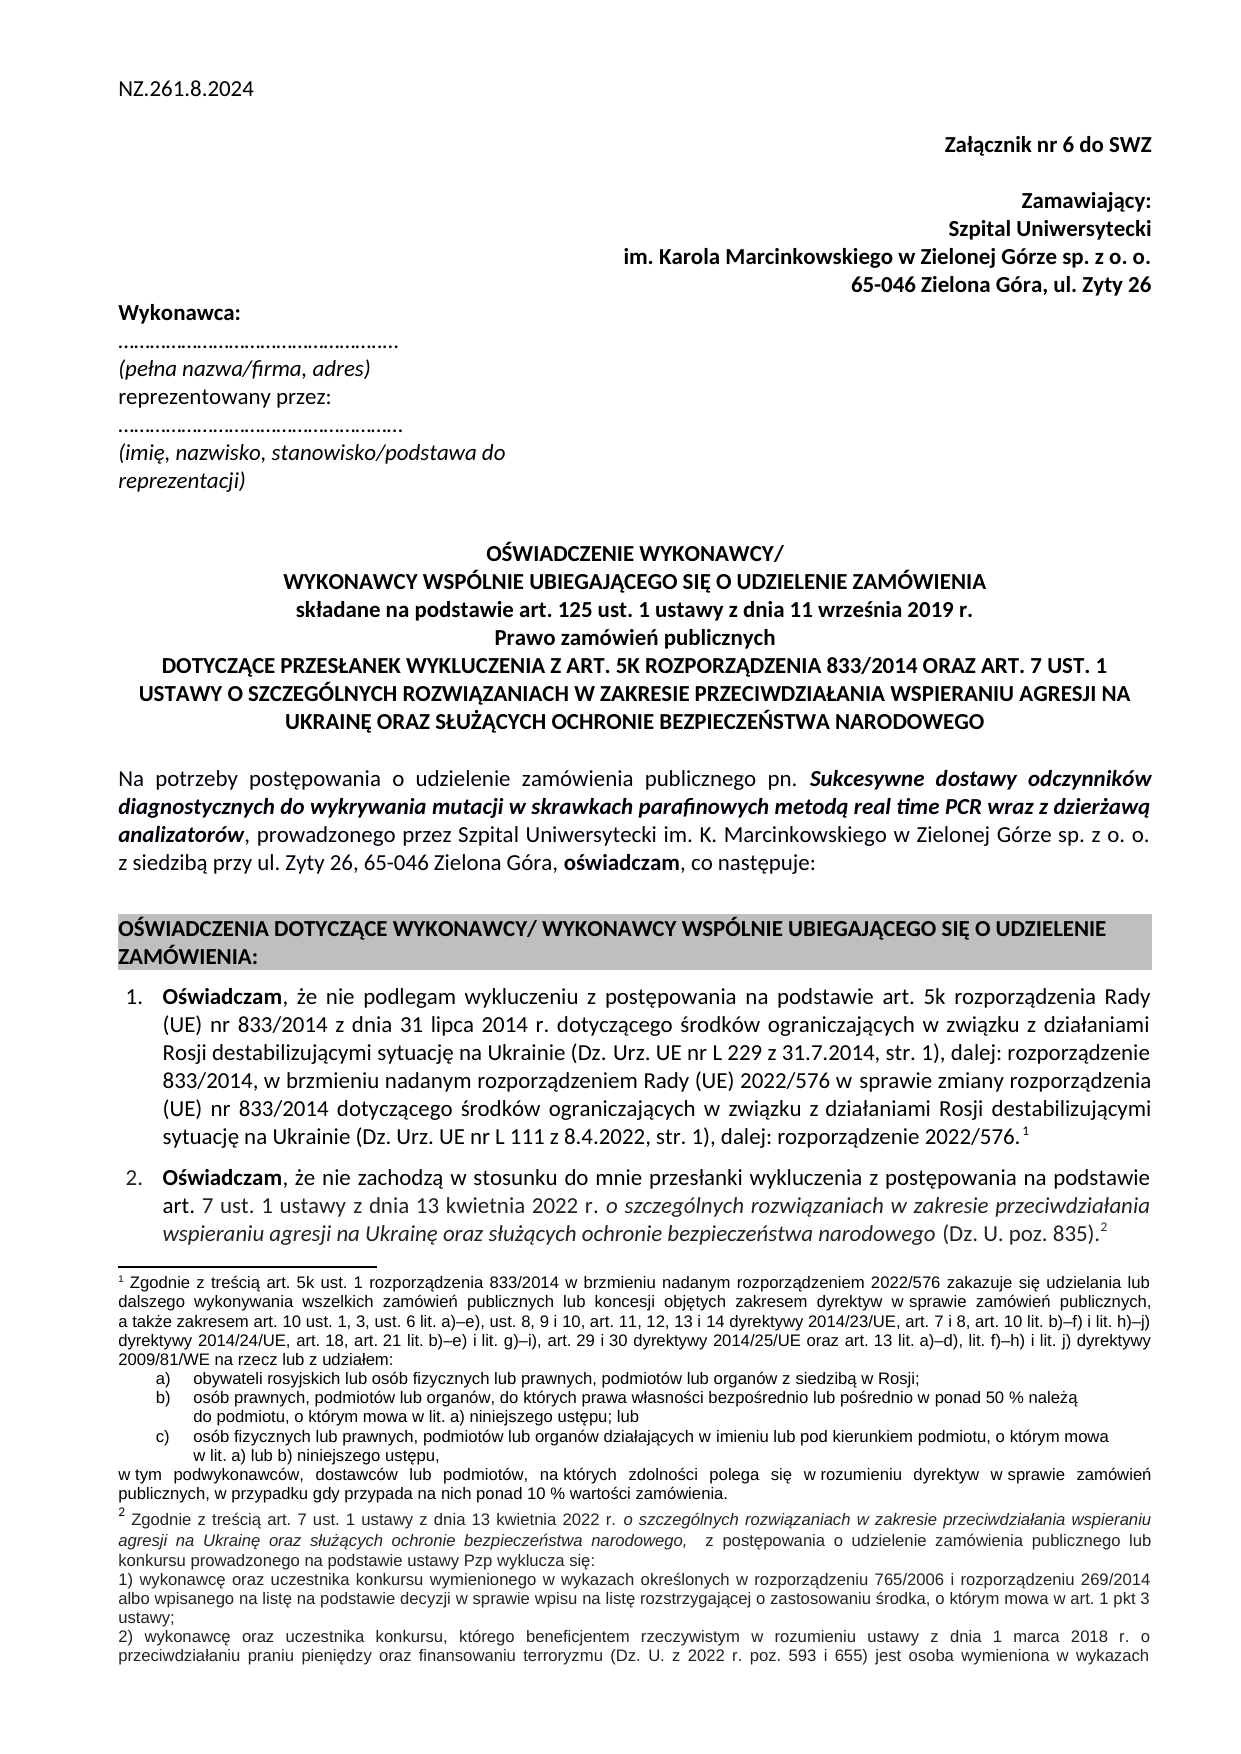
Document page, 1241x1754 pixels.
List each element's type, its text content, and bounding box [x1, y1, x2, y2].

list w tym podwykonawców, dostawców lub podmiotów, na których zdolności polega się w rozumieniu dyrektyw w sprawie zamówień publicznych, w przypadku gdy przypada na nich ponad 10 % wartości zamówienia. [118, 1465, 1152, 1503]
text Na potrzeby postępowania o udzielenie zamówienia publicznego pn. Sukcesywne dostawy odczynników diagnostycznych do wykrywania mutacji w skrawkach parafinowych metodą real time PCR wraz z dzierżawą analizatorów, prowadzonego przez Szpital Uniwersytecki im. K. Marcinkowskiego w Zielonej Górze sp. z o. o. z siedzibą przy ul. Zyty 26, 65-046 Zielona Góra, oświadczam, co następuje: [118, 764, 1152, 876]
text im. Karola Marcinkowskiego w Zielonej Górze sp. z o. o. [118, 242, 1152, 270]
text (pełna nazwa/firma, adres) [118, 354, 531, 382]
text Załącznik nr 6 do SWZ [664, 130, 1152, 158]
text WYKONAWCY WSPÓLNIE UBIEGAJĄCEGO SIĘ O UDZIELENIE ZAMÓWIENIA [118, 567, 1152, 595]
text OŚWIADCZENIA DOTYCZĄCE WYKONAWCY/ WYKONAWCY WSPÓLNIE UBIEGAJĄCEGO SIĘ O UDZIELENIE ZAMÓWIENIA: [118, 914, 1152, 970]
text Szpital Uniwersytecki [664, 214, 1152, 242]
list 2) wykonawcę oraz uczestnika konkursu, którego beneficjentem rzeczywistym w rozumieniu ustawy z dnia 1 marca 2018 r. o przeciwdziałaniu praniu pieniędzy oraz finansowaniu terroryzmu (Dz. U. z 2022 r. poz. 593 i 655) jest osoba wymieniona w wykazach [118, 1627, 1152, 1665]
text OŚWIADCZENIE WYKONAWCY/ [118, 539, 1152, 567]
list 1) wykonawcę oraz uczestnika konkursu wymienionego w wykazach określonych w rozporządzeniu 765/2006 i rozporządzeniu 269/2014 albo wpisanego na listę na podstawie decyzji w sprawie wpisu na listę rozstrzygającej o zastosowaniu środka, o którym mowa w art. 1 pkt 3 ustawy; [118, 1569, 1152, 1627]
text reprezentowany przez: [118, 382, 1152, 410]
list Oświadczam, że nie podlegam wykluczeniu z postępowania na podstawie art. 5k rozporządzenia Rady (UE) nr 833/2014 z dnia 31 lipca 2014 r. dotyczącego środków ograniczających w związku z działaniami Rosji destabilizującymi sytuację na Ukrainie (Dz. Urz. UE nr L 229 z 31.7.2014, str. 1), dalej: rozporządzenie 833/2014, w brzmieniu nadanym rozporządzeniem Rady (UE) 2022/576 w sprawie zmiany rozporządzenia (UE) nr 833/2014 dotyczącego środków ograniczających w związku z działaniami Rosji destabilizującymi sytuację na Ukrainie (Dz. Urz. UE nr L 111 z 8.4.2022, str. 1), dalej: rozporządzenie 2022/576. [125, 982, 1152, 1150]
text Wykonawca: [118, 298, 1152, 326]
list Oświadczam, że nie zachodzą w stosunku do mnie przesłanki wykluczenia z postępowania na podstawie art. 7 ust. 1 ustawy z dnia 13 kwietnia 2022 r. o szczególnych rozwiązaniach w zakresie przeciwdziałania wspieraniu agresji na Ukrainę oraz służących ochronie bezpieczeństwa narodowego (Dz. U. poz. 835). [125, 1163, 1152, 1247]
list Zgodnie z treścią art. 7 ust. 1 ustawy z dnia 13 kwietnia 2022 r. o szczególnych rozwiązaniach w zakresie przeciwdziałania wspieraniu agresji na Ukrainę oraz służących ochronie bezpieczeństwa narodowego, z postępowania o udzielenie zamówienia publicznego lub konkursu prowadzonego na podstawie ustawy Pzp wyklucza się: [118, 1503, 1152, 1569]
text …………………………………………..… [118, 326, 531, 354]
text DOTYCZĄCE PRZESŁANEK WYKLUCZENIA Z ART. 5K ROZPORZĄDZENIA 833/2014 ORAZ ART. 7 UST. 1 USTAWY o szczególnych rozwiązaniach w zakresie przeciwdziałania wspieraniu agresji na Ukrainę oraz służących ochronie bezpieczeństwa narodowego [118, 651, 1152, 735]
list Zgodnie z treścią art. 5k ust. 1 rozporządzenia 833/2014 w brzmieniu nadanym rozporządzeniem 2022/576 zakazuje się udzielania lub dalszego wykonywania wszelkich zamówień publicznych lub koncesji objętych zakresem dyrektyw w sprawie zamówień publicznych, a także zakresem art. 10 ust. 1, 3, ust. 6 lit. a)–e), ust. 8, 9 i 10, art. 11, 12, 13 i 14 dyrektywy 2014/23/UE, art. 7 i 8, art. 10 lit. b)–f) i lit. h)–j) dyrektywy 2014/24/UE, art. 18, art. 21 lit. b)–e) i lit. g)–i), art. 29 i 30 dyrektywy 2014/25/UE oraz art. 13 lit. a)–d), lit. f)–h) i lit. j) dyrektywy 2009/81/WE na rzecz lub z udziałem: [118, 1273, 1152, 1369]
text 65-046 Zielona Góra, ul. Zyty 26 [656, 270, 1152, 298]
list osób fizycznych lub prawnych, podmiotów lub organów działających w imieniu lub pod kierunkiem podmiotu, o którym mowa w lit. a) lub b) niniejszego ustępu, [156, 1426, 1152, 1465]
list obywateli rosyjskich lub osób fizycznych lub prawnych, podmiotów lub organów z siedzibą w Rosji; [156, 1369, 1152, 1388]
list osób prawnych, podmiotów lub organów, do których prawa własności bezpośrednio lub pośrednio w ponad 50 % należą do podmiotu, o którym mowa w lit. a) niniejszego ustępu; lub [156, 1388, 1152, 1426]
text ……………………………………………… [118, 410, 531, 438]
text (imię, nazwisko, stanowisko/podstawa do reprezentacji) [118, 438, 531, 494]
text składane na podstawie art. 125 ust. 1 ustawy z dnia 11 września 2019 r. [118, 595, 1152, 623]
text Prawo zamówień publicznych [118, 623, 1152, 651]
text Zamawiający: [664, 186, 1152, 214]
